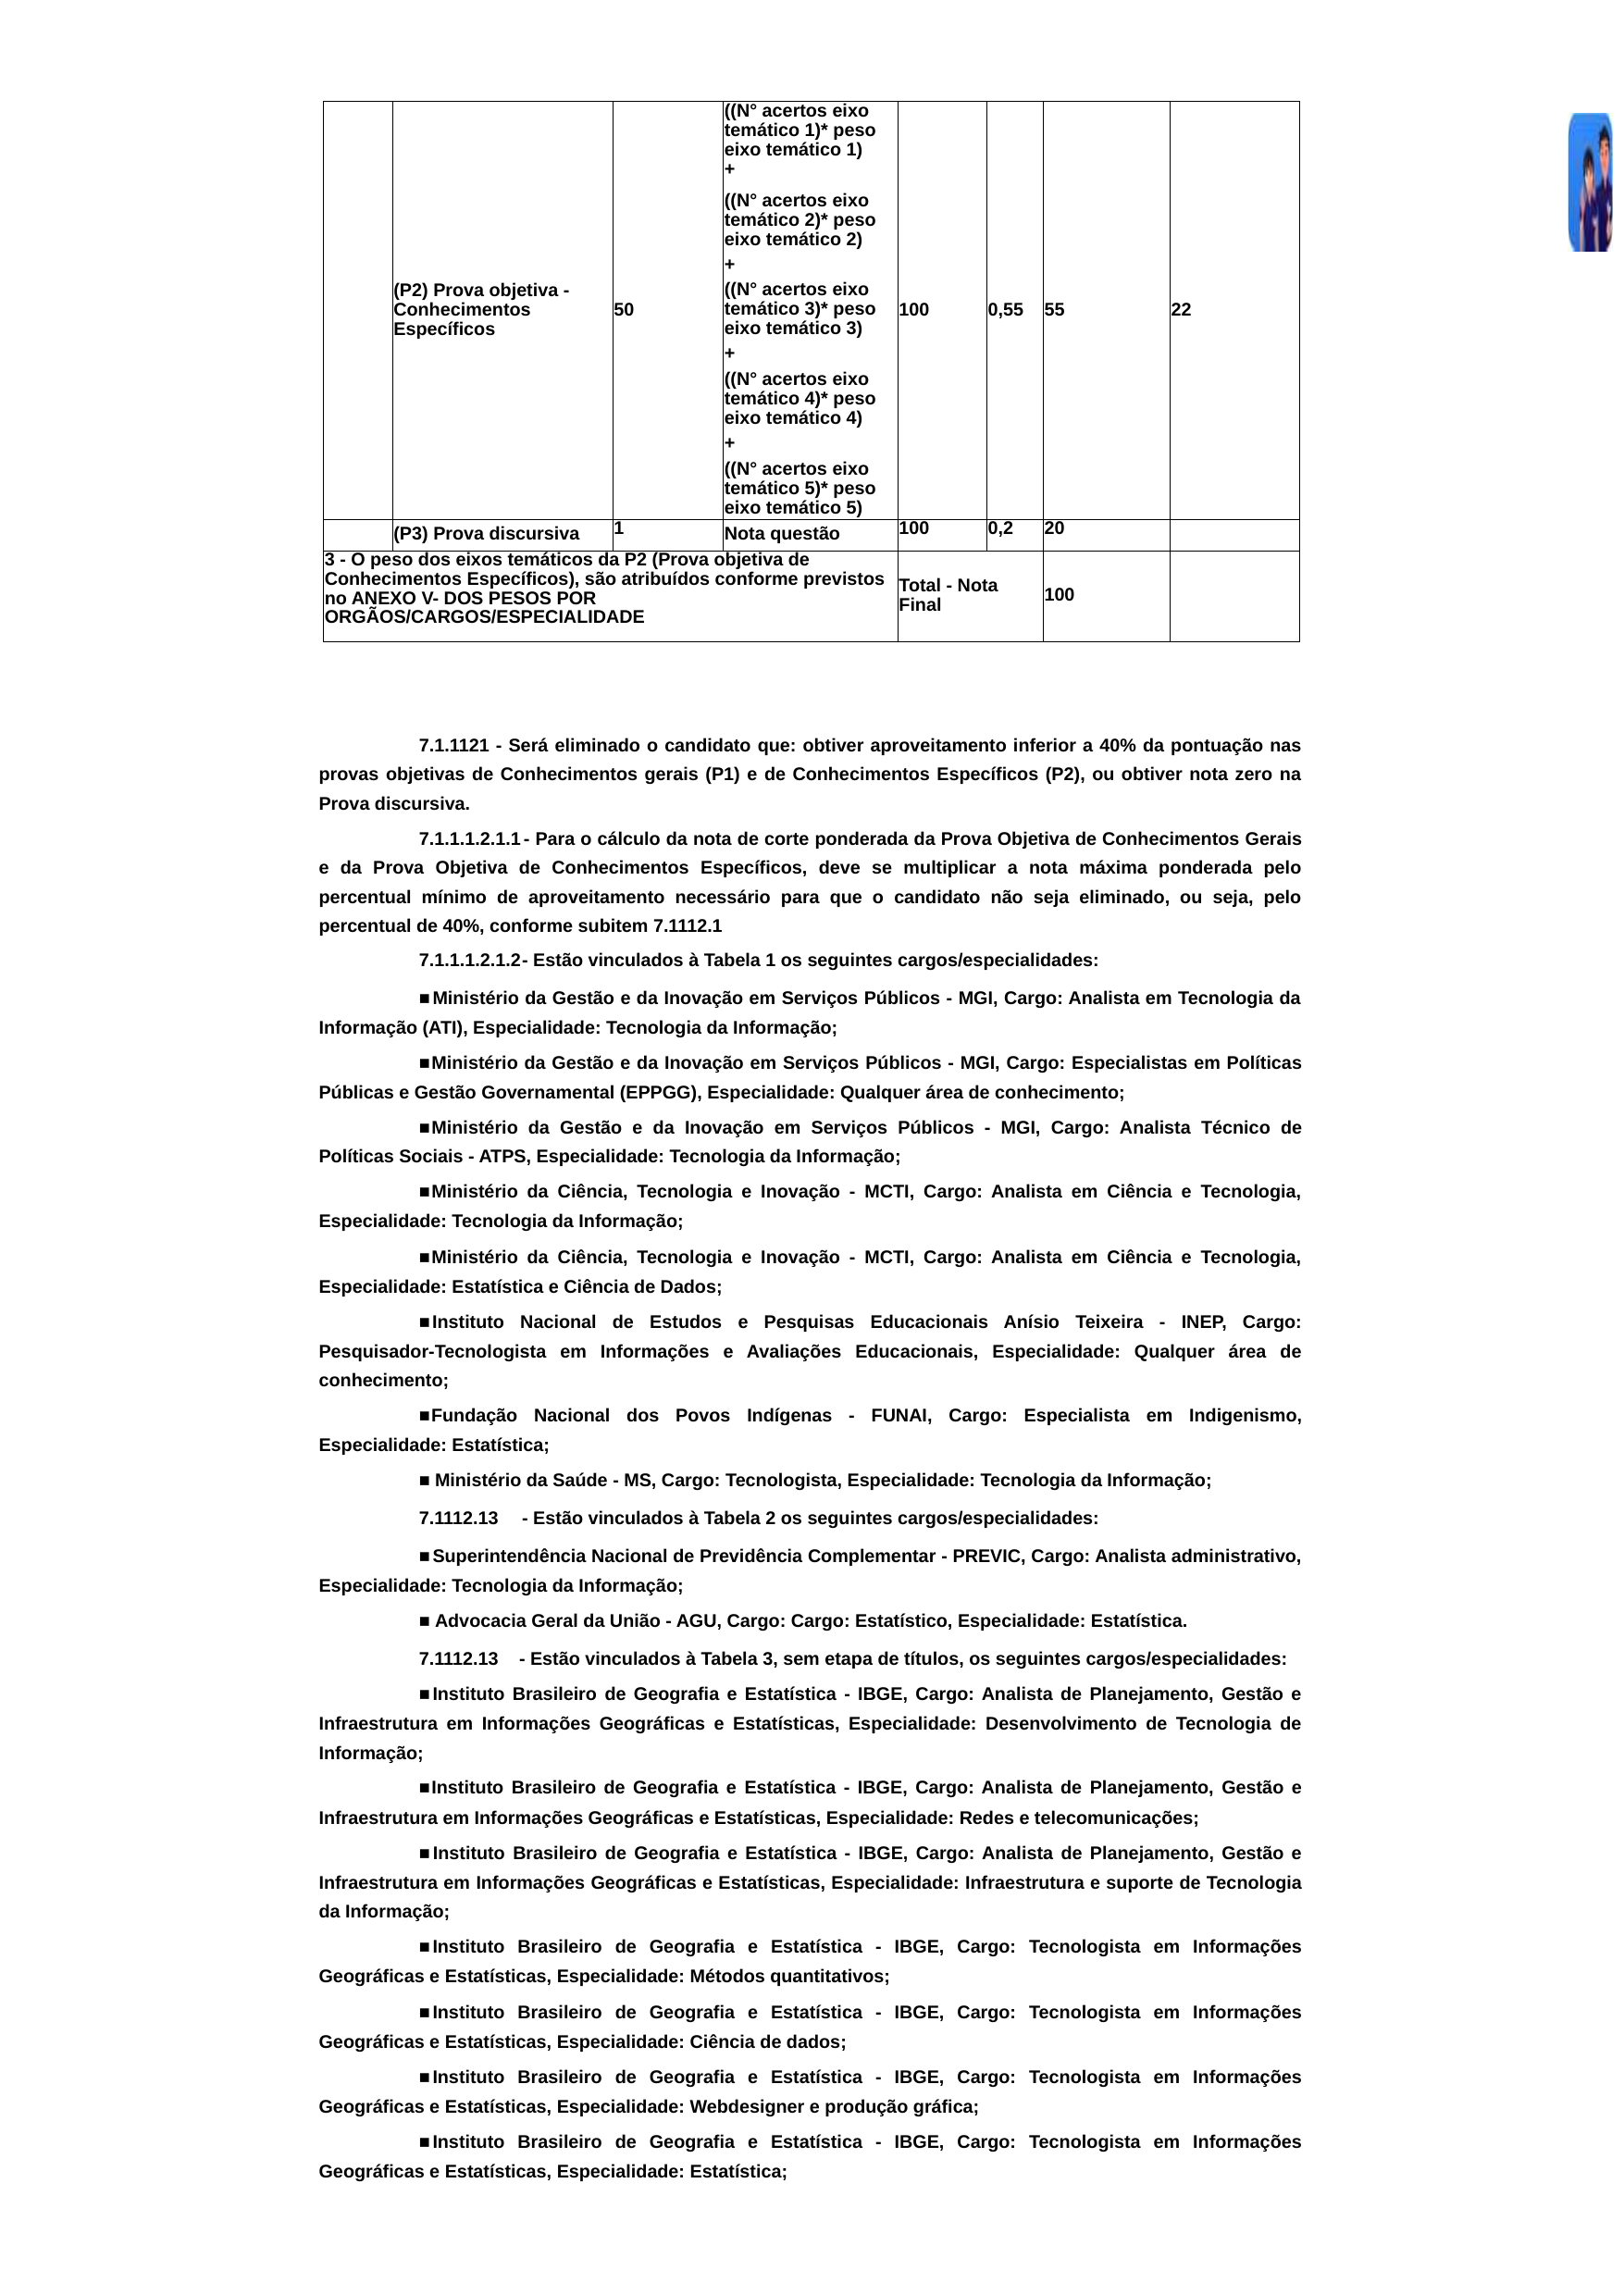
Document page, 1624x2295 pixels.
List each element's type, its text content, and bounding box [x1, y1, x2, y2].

text 7.1.1121 - Será eliminado o candidato que: obtiver aproveitamento inferior a 40% da pontuação nas provas objetivas de Conhecimentos gerais (P1) e de Conhecimentos Específicos (P2), ou obtiver nota zero na Prova discursiva. [318, 728, 1303, 816]
list Instituto Brasileiro de Geografia e Estatística - IBGE, Cargo: Tecnologista em Informações Geográficas e Estatísticas, Especialidade: Webdesigner e produção gráfica; [318, 2060, 1303, 2119]
list Ministério da Saúde - MS, Cargo: Tecnologista, Especialidade: Tecnologia da Informação; [318, 1471, 1303, 1490]
table_header (P2) Prova objetiva - Conhecimentos Específicos [393, 102, 613, 519]
table_cell 20 [1044, 520, 1170, 550]
table_header 50 [614, 102, 723, 301]
list Superintendência Nacional de Previdência Complementar - PREVIC, Cargo: Analista administrativo, Especialidade: Tecnologia da Informação; [318, 1539, 1303, 1598]
table_cell 1 [614, 538, 723, 550]
table_cell (P3) Prova discursiva [393, 520, 613, 550]
table_header 50 [614, 319, 723, 519]
list Ministério da Gestão e da Inovação em Serviços Públicos - MGI, Cargo: Especialistas em Políticas Públicas e Gestão Governamental (EPPGG), Especialidade: Qualquer área de conhecimento; [318, 1046, 1303, 1104]
list Ministério da Gestão e da Inovação em Serviços Públicos - MGI, Cargo: Analista Técnico de Políticas Sociais - ATPS, Especialidade: Tecnologia da Informação; [318, 1110, 1303, 1169]
table_cell [1171, 520, 1299, 550]
table_header 22 [1171, 102, 1299, 519]
table_cell 0,2 [987, 520, 1043, 550]
table_cell [324, 520, 392, 550]
list Ministério da Ciência, Tecnologia e Inovação - MCTI, Cargo: Analista em Ciência e Tecnologia, Especialidade: Estatística e Ciência de Dados; [318, 1239, 1303, 1298]
list Fundação Nacional dos Povos Indígenas - FUNAI, Cargo: Especialista em Indigenismo, Especialidade: Estatística; [318, 1398, 1303, 1457]
table_cell 3 - O peso dos eixos temáticos da P2 (Prova objetiva de Conhecimentos Específicos), são atribuídos conforme previstos no ANEXO V- DOS PESOS POR ORGÃOS/CARGOS/ESPECIALIDADE [324, 552, 898, 641]
table_header 0,55 [987, 102, 1043, 519]
list Advocacia Geral da União - AGU, Cargo: Cargo: Estatístico, Especialidade: Estatística. [318, 1613, 1303, 1631]
list - Para o cálculo da nota de corte ponderada da Prova Objetiva de Conhecimentos Gerais e da Prova Objetiva de Conhecimentos Específicos, deve se multiplicar a nota máxima ponderada pelo percentual mínimo de aproveitamento necessário para que o candidato não seja eliminado, ou seja, pelo percentual de 40%, conforme subitem 7.1112.1 [318, 822, 1303, 937]
table_cell 100 [1044, 552, 1170, 641]
list - Estão vinculados à Tabela 3, sem etapa de títulos, os seguintes cargos/especialidades: [318, 1642, 1303, 1671]
table_cell 100 [899, 520, 986, 550]
list Ministério da Ciência, Tecnologia e Inovação - MCTI, Cargo: Analista em Ciência e Tecnologia, Especialidade: Tecnologia da Informação; [318, 1174, 1303, 1234]
list Instituto Brasileiro de Geografia e Estatística - IBGE, Cargo: Analista de Planejamento, Gestão e Infraestrutura em Informações Geográficas e Estatísticas, Especialidade: Desenvolvimento de Tecnologia de Informação; [318, 1677, 1303, 1765]
list - Estão vinculados à Tabela 1 os seguintes cargos/especialidades: [318, 952, 1303, 971]
list Instituto Brasileiro de Geografia e Estatística - IBGE, Cargo: Tecnologista em Informações Geográficas e Estatísticas, Especialidade: Métodos quantitativos; [318, 1929, 1303, 1989]
table_cell Total - Nota Final [899, 552, 1043, 641]
list Instituto Brasileiro de Geografia e Estatística - IBGE, Cargo: Tecnologista em Informações Geográficas e Estatísticas, Especialidade: Estatística; [318, 2125, 1303, 2184]
list Instituto Brasileiro de Geografia e Estatística - IBGE, Cargo: Tecnologista em Informações Geográficas e Estatísticas, Especialidade: Ciência de dados; [318, 1994, 1303, 2053]
list - Estão vinculados à Tabela 2 os seguintes cargos/especialidades: [318, 1509, 1303, 1528]
table_cell [1171, 552, 1299, 641]
list Ministério da Gestão e da Inovação em Serviços Públicos - MGI, Cargo: Analista em Tecnologia da Informação (ATI), Especialidade: Tecnologia da Informação; [318, 981, 1303, 1040]
table_cell Nota questão [724, 520, 898, 550]
list Instituto Brasileiro de Geografia e Estatística - IBGE, Cargo: Analista de Planejamento, Gestão e Infraestrutura em Informações Geográficas e Estatísticas, Especialidade: Infraestrutura e suporte de Tecnologia da Informação; [318, 1836, 1303, 1924]
list Instituto Brasileiro de Geografia e Estatística - IBGE, Cargo: Analista de Planejamento, Gestão e Infraestrutura em Informações Geográficas e Estatísticas, Especialidade: Redes e telecomunicações; [318, 1770, 1303, 1830]
table_header [324, 102, 392, 519]
list Instituto Nacional de Estudos e Pesquisas Educacionais Anísio Teixeira - INEP, Cargo: Pesquisador-Tecnologista em Informações e Avaliações Educacionais, Especialidade: Qualquer área de conhecimento; [318, 1305, 1303, 1393]
table_header 55 [1044, 102, 1170, 519]
table_header 100 [899, 102, 986, 519]
